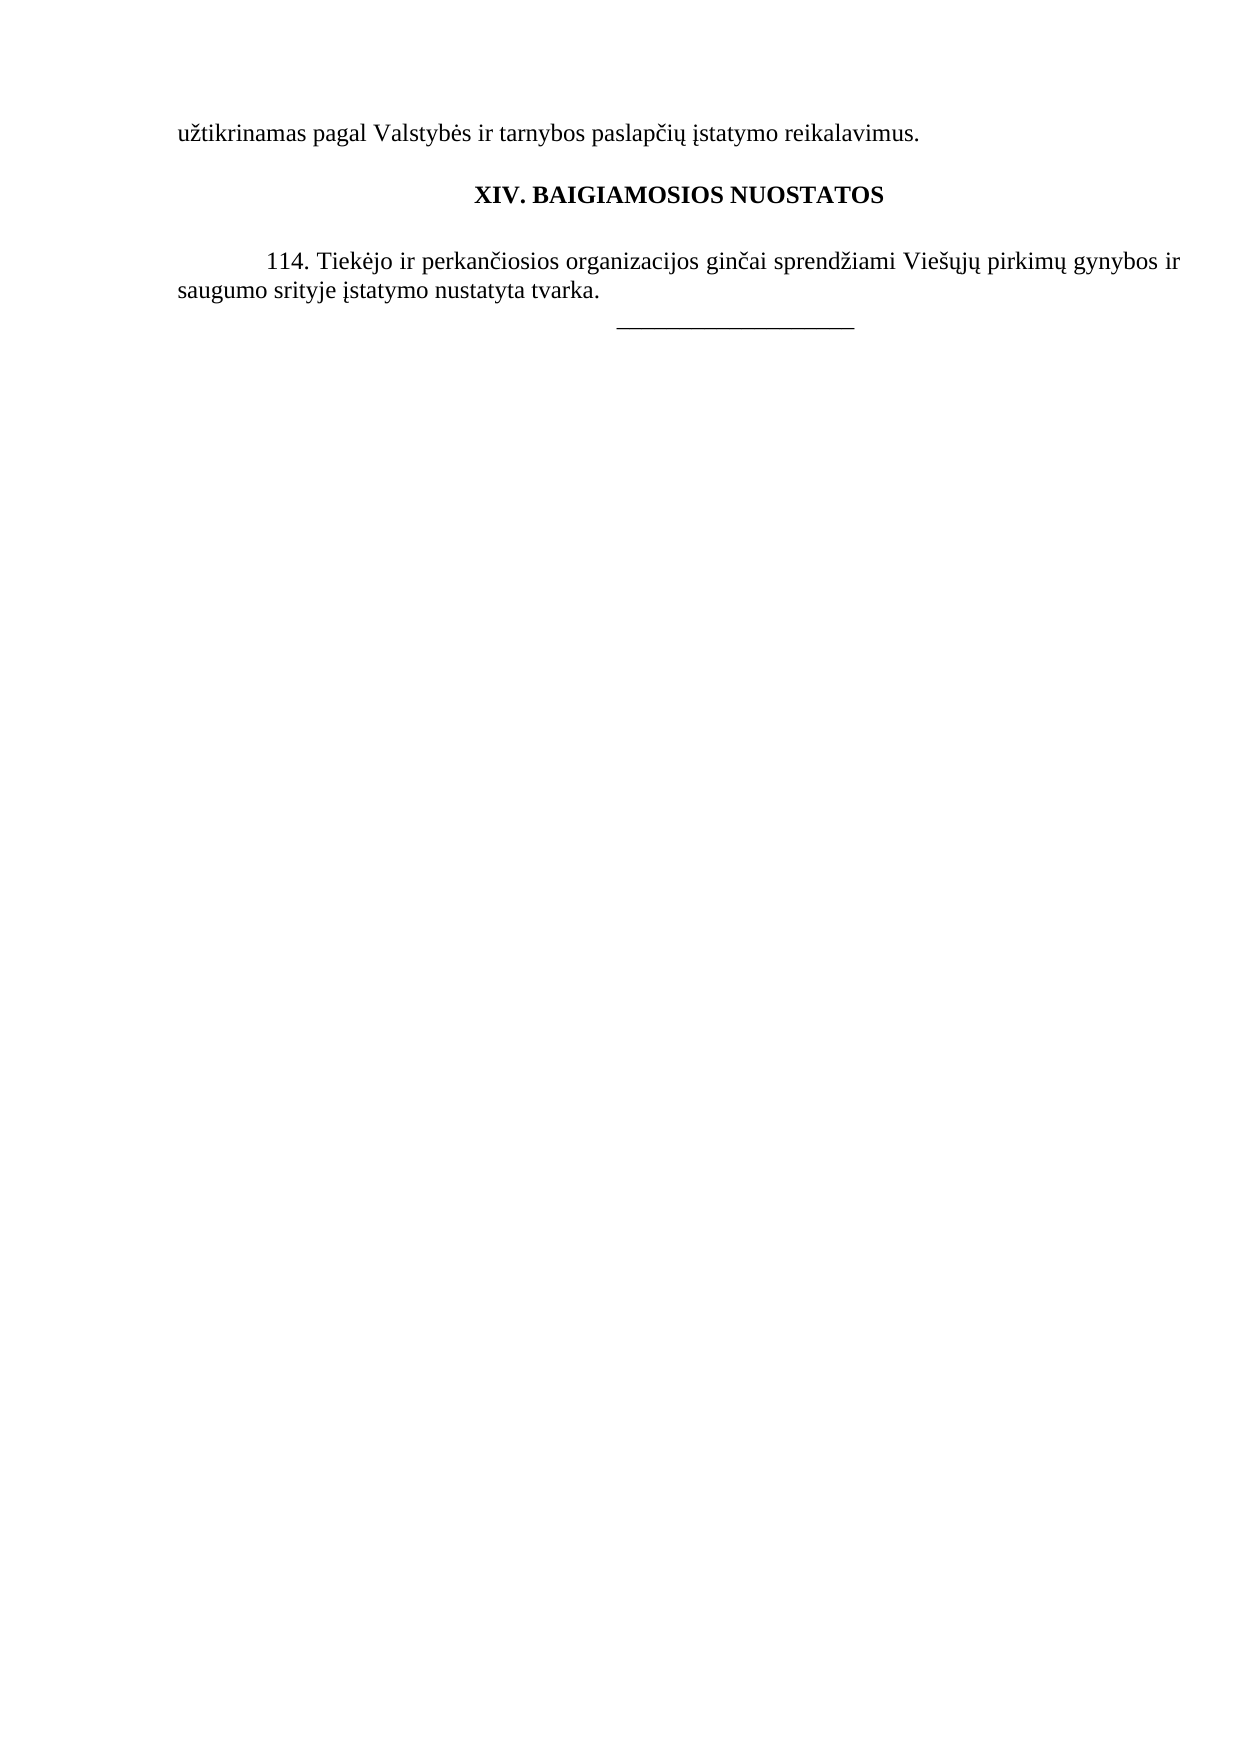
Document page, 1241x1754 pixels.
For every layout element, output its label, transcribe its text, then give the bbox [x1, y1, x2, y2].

text ___________________ [177, 303, 1181, 332]
text 114. Tiekėjo ir perkančiosios organizacijos ginčai sprendžiami Viešųjų pirkimų gynybos ir saugumo srityje įstatymo nustatyta tvarka. [177, 246, 1181, 303]
text XIV. BAIGIAMOSIOS NUOSTATOS [177, 180, 1181, 209]
text užtikrinamas pagal Valstybės ir tarnybos paslapčių įstatymo reikalavimus. [177, 118, 1181, 147]
